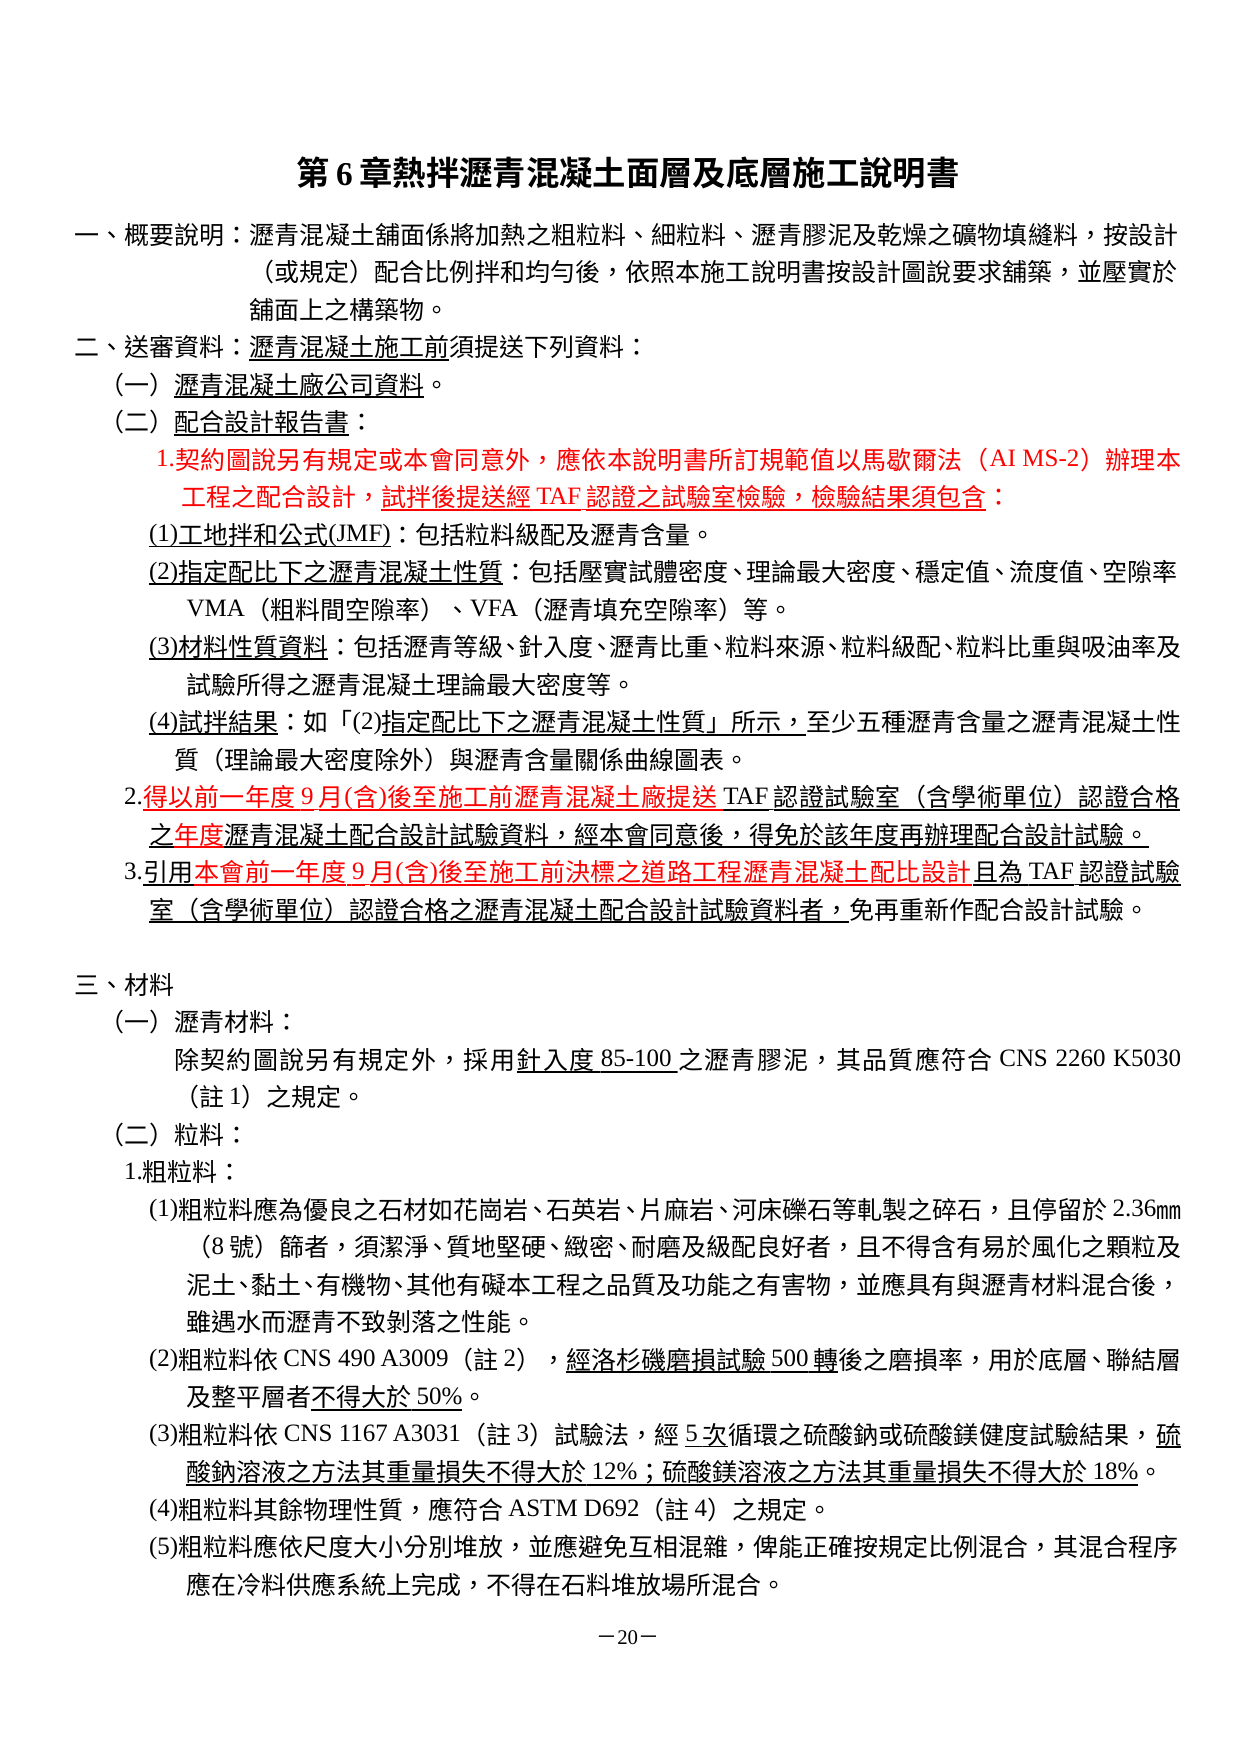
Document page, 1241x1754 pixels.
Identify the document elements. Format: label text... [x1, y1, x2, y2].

text (2)指定配比下之瀝青混凝土性質：包括壓實試體密度、理論最大密度、穩定值、流度值、空隙率、VMA（粗料間空隙率）、VFA（瀝青填充空隙率）等。 [149, 552, 1181, 627]
text (3)粗粒料依CNS 1167 A3031（註3）試驗法，經5次循環之硫酸鈉或硫酸鎂健度試驗結果，硫酸鈉溶液之方法其重量損失不得大於12%；硫酸鎂溶液之方法其重量損失不得大於18%。 [149, 1415, 1181, 1490]
text （二）配合設計報告書： [99, 402, 1181, 440]
text 3.引用本會前一年度9月(含)後至施工前決標之道路工程瀝青混凝土配比設計且為TAF認證試驗室（含學術單位）認證合格之瀝青混凝土配合設計試驗資料者，免再重新作配合設計試驗。 [124, 852, 1181, 927]
text （一）瀝青混凝土廠公司資料。 [99, 365, 1181, 402]
text 1.契約圖說另有規定或本會同意外，應依本說明書所訂規範值以馬歇爾法（AI MS-2）辦理本工程之配合設計，試拌後提送經TAF認證之試驗室檢驗，檢驗結果須包含： [156, 440, 1181, 515]
text 二、送審資料：瀝青混凝土施工前須提送下列資料： [74, 327, 1181, 365]
text （二）粒料： [99, 1115, 1181, 1152]
text (2)粗粒料依CNS 490 A3009（註2），經洛杉磯磨損試驗500轉後之磨損率，用於底層、聯結層及整平層者不得大於50%。 [149, 1340, 1181, 1415]
text （一）瀝青材料： [99, 1002, 1181, 1040]
text 一、概要說明：瀝青混凝土舖面係將加熱之粗粒料、細粒料、瀝青膠泥及乾燥之礦物填縫料，按設計（或規定）配合比例拌和均勻後，依照本施工說明書按設計圖說要求舖築，並壓實於舖面上之構築物。 [74, 215, 1181, 327]
text 2.得以前一年度9月(含)後至施工前瀝青混凝土廠提送TAF認證試驗室（含學術單位）認證合格之年度瀝青混凝土配合設計試驗資料，經本會同意後，得免於該年度再辦理配合設計試驗。 [124, 777, 1181, 852]
text 1.粗粒料： [124, 1152, 1181, 1190]
text (4)試拌結果：如「(2)指定配比下之瀝青混凝土性質」所示，至少五種瀝青含量之瀝青混凝土性質（理論最大密度除外）與瀝青含量關係曲線圖表。 [149, 702, 1181, 777]
text (1)粗粒料應為優良之石材如花崗岩、石英岩、片麻岩、河床礫石等軋製之碎石，且停留於2.36㎜（8號）篩者，須潔淨、質地堅硬、緻密、耐磨及級配良好者，且不得含有易於風化之顆粒及泥土、黏土、有機物、其他有礙本工程之品質及功能之有害物，並應具有與瀝青材料混合後，雖遇水而瀝青不致剝落之性能。 [149, 1190, 1181, 1340]
text (1)工地拌和公式(JMF)：包括粒料級配及瀝青含量。 [149, 515, 1181, 552]
text (4)粗粒料其餘物理性質，應符合ASTM D692（註4）之規定。 [149, 1490, 1181, 1527]
text (3)材料性質資料：包括瀝青等級、針入度、瀝青比重、粒料來源、粒料級配、粒料比重與吸油率及試驗所得之瀝青混凝土理論最大密度等。 [149, 627, 1181, 702]
text 三、材料 [74, 965, 1181, 1002]
text 除契約圖說另有規定外，採用針入度85-100之瀝青膠泥，其品質應符合CNS 2260 K5030（註1）之規定。 [174, 1040, 1181, 1115]
subtitle 第6章熱拌瀝青混凝土面層及底層施工說明書 [74, 133, 1181, 208]
text (5)粗粒料應依尺度大小分別堆放，並應避免互相混雜，俾能正確按規定比例混合，其混合程序應在冷料供應系統上完成，不得在石料堆放場所混合。 [149, 1527, 1181, 1602]
